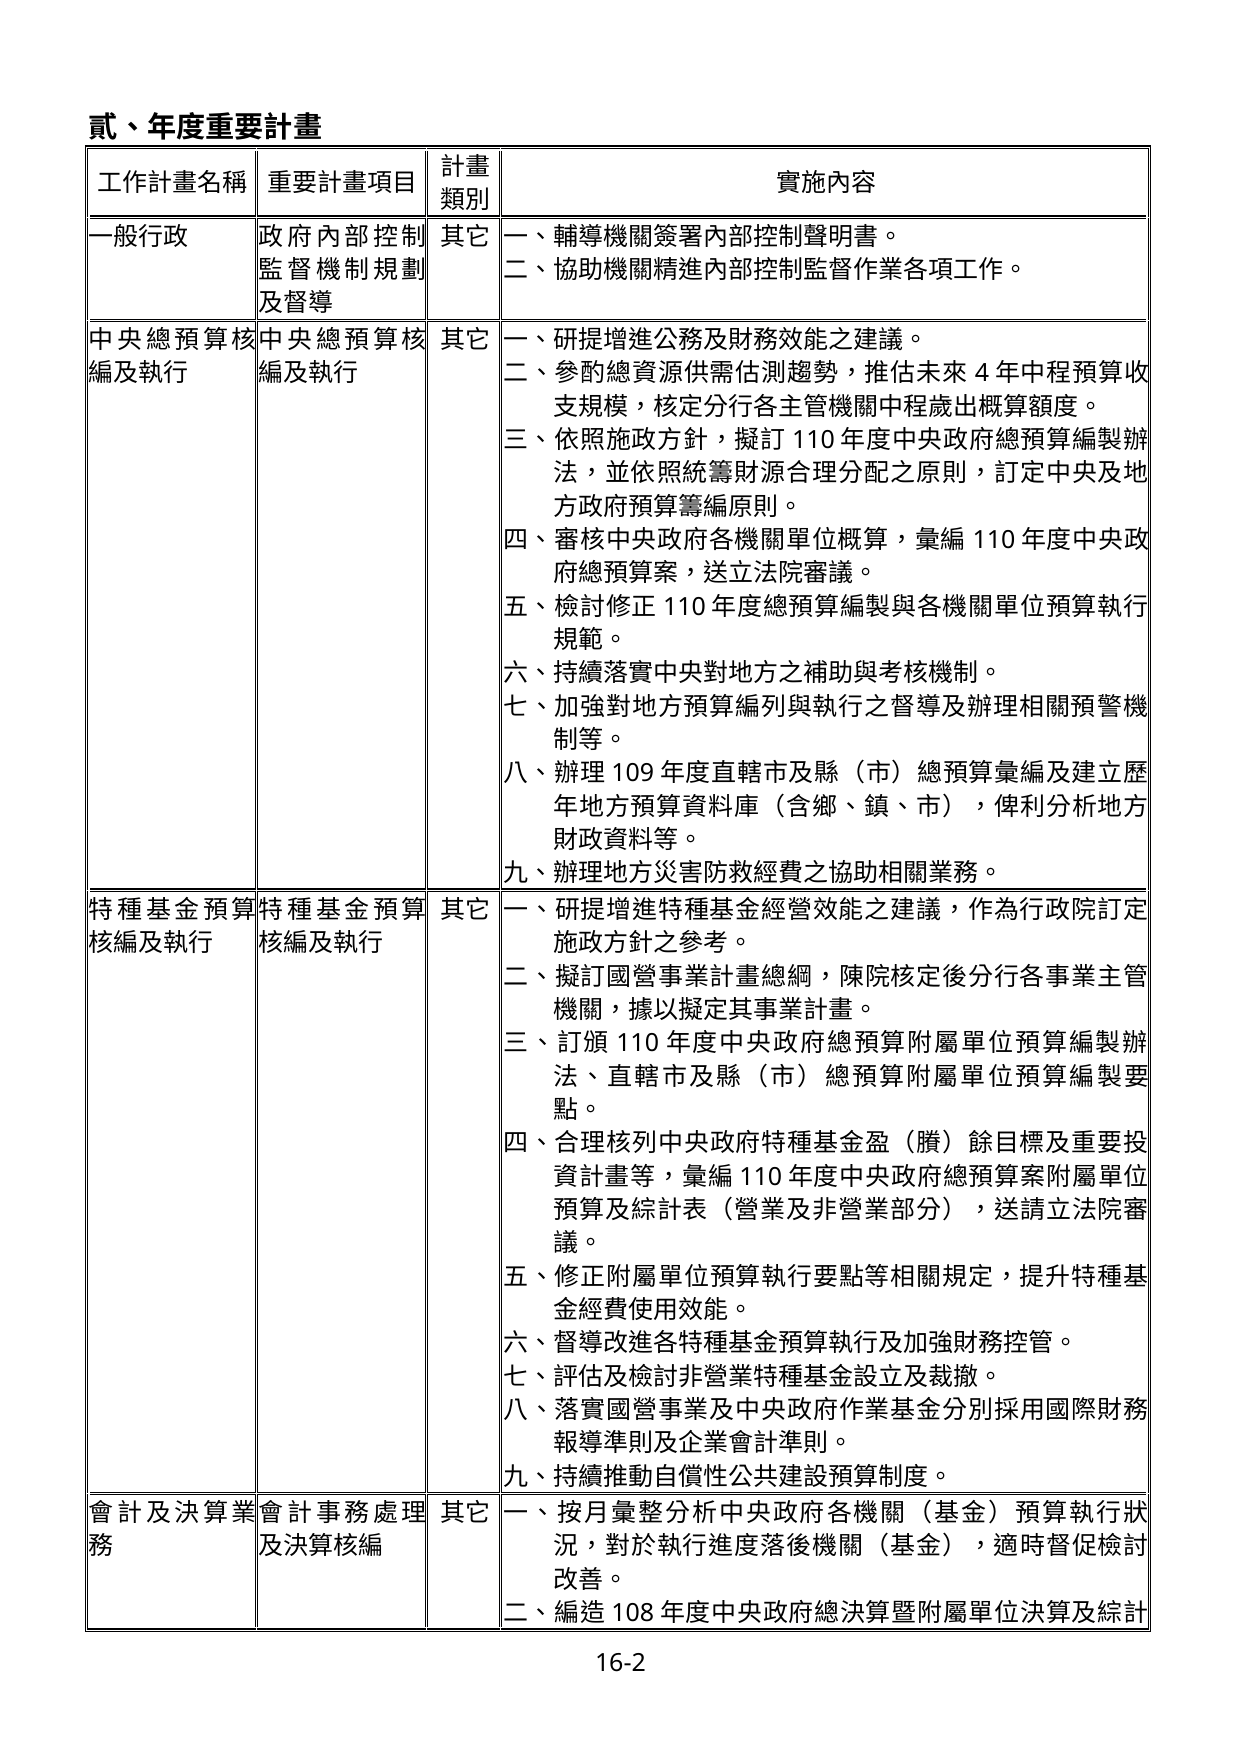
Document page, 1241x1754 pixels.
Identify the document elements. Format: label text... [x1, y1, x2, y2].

table_header 重要計畫項目 [256, 149, 427, 215]
table_header 計畫類別 [427, 149, 501, 215]
table_cell 其它 [427, 1495, 501, 1628]
table_cell 一、研提增進特種基金經營效能之建議，作為行政院訂定施政方針之參考。 二、擬訂國營事業計畫總綱，陳院核定後分行各事業主管機關，據以擬定其事業計畫。 三、訂頒110年度中央政府總預算附屬單位預算編製辦法、直轄市及縣（市）總預算附屬單位預算編製要點。 四、合理核列中央政府特種基金盈（賸）餘目標及重要投資計畫等，彙編110年度中央政府總預算案附屬單位預算及綜計表（營業及非營業部分），送請立法院審議。 五、修正附屬單位預算執行要點等相關規定，提升特種基金經費使用效能。 六、督導改進各特種基金預算執行及加強財務控管。 七、評估及檢討非營業特種基金設立及裁撤。 八、落實國營事業及中央政府作業基金分別採用國際財務報導準則及企業會計準則。 九、持續推動自償性公共建設預算制度。 [502, 888, 1148, 1492]
table_cell 特種基金預算核編及執行 [258, 892, 425, 1492]
table_cell 其它 [428, 892, 499, 1492]
table_cell 會計及決算業務 [86, 1492, 256, 1628]
table_cell 特種基金預算核編及執行 [88, 888, 255, 1492]
table_cell 其它 [428, 219, 499, 318]
table_cell 中央總預算核編及執行 [88, 319, 255, 888]
table_header 實施內容 [501, 149, 1148, 215]
table_cell 政府內部控制監督機制規劃及督導 [258, 219, 425, 318]
table_cell 其它 [428, 322, 499, 888]
table_cell 一、按月彙整分析中央政府各機關（基金）預算執行狀況，對於執行進度落後機關（基金），適時督促檢討改善。 二、編造108年度中央政府總決算暨附屬單位決算及綜計 [501, 1492, 1149, 1628]
table_header 工作計畫名稱 [88, 149, 256, 215]
table_cell 一、輔導機關簽署內部控制聲明書。 二、協助機關精進內部控制監督作業各項工作。 [502, 215, 1148, 318]
table_cell 一般行政 [88, 215, 255, 318]
text 貳、年度重要計畫 [89, 104, 1152, 145]
table_cell 中央總預算核編及執行 [258, 322, 425, 888]
table_cell 一、研提增進公務及財務效能之建議。 二、參酌總資源供需估測趨勢，推估未來4年中程預算收支規模，核定分行各主管機關中程歲出概算額度。 三、依照施政方針，擬訂110年度中央政府總預算編製辦法，並依照統籌財源合理分配之原則，訂定中央及地方政府預算籌編原則。 四、審核中央政府各機關單位概算，彙編110年度中央政府總預算案，送立法院審議。 五、檢討修正110年度總預算編製與各機關單位預算執行規範。 六、持續落實中央對地方之補助與考核機制。 七、加強對地方預算編列與執行之督導及辦理相關預警機制等。 八、辦理109年度直轄市及縣（市）總預算彙編及建立歷年地方預算資料庫（含鄉、鎮、市），俾利分析地方財政資料等。 九、辦理地方災害防救經費之協助相關業務。 [502, 319, 1148, 888]
table_cell 會計事務處理及決算核編 [256, 1495, 427, 1628]
